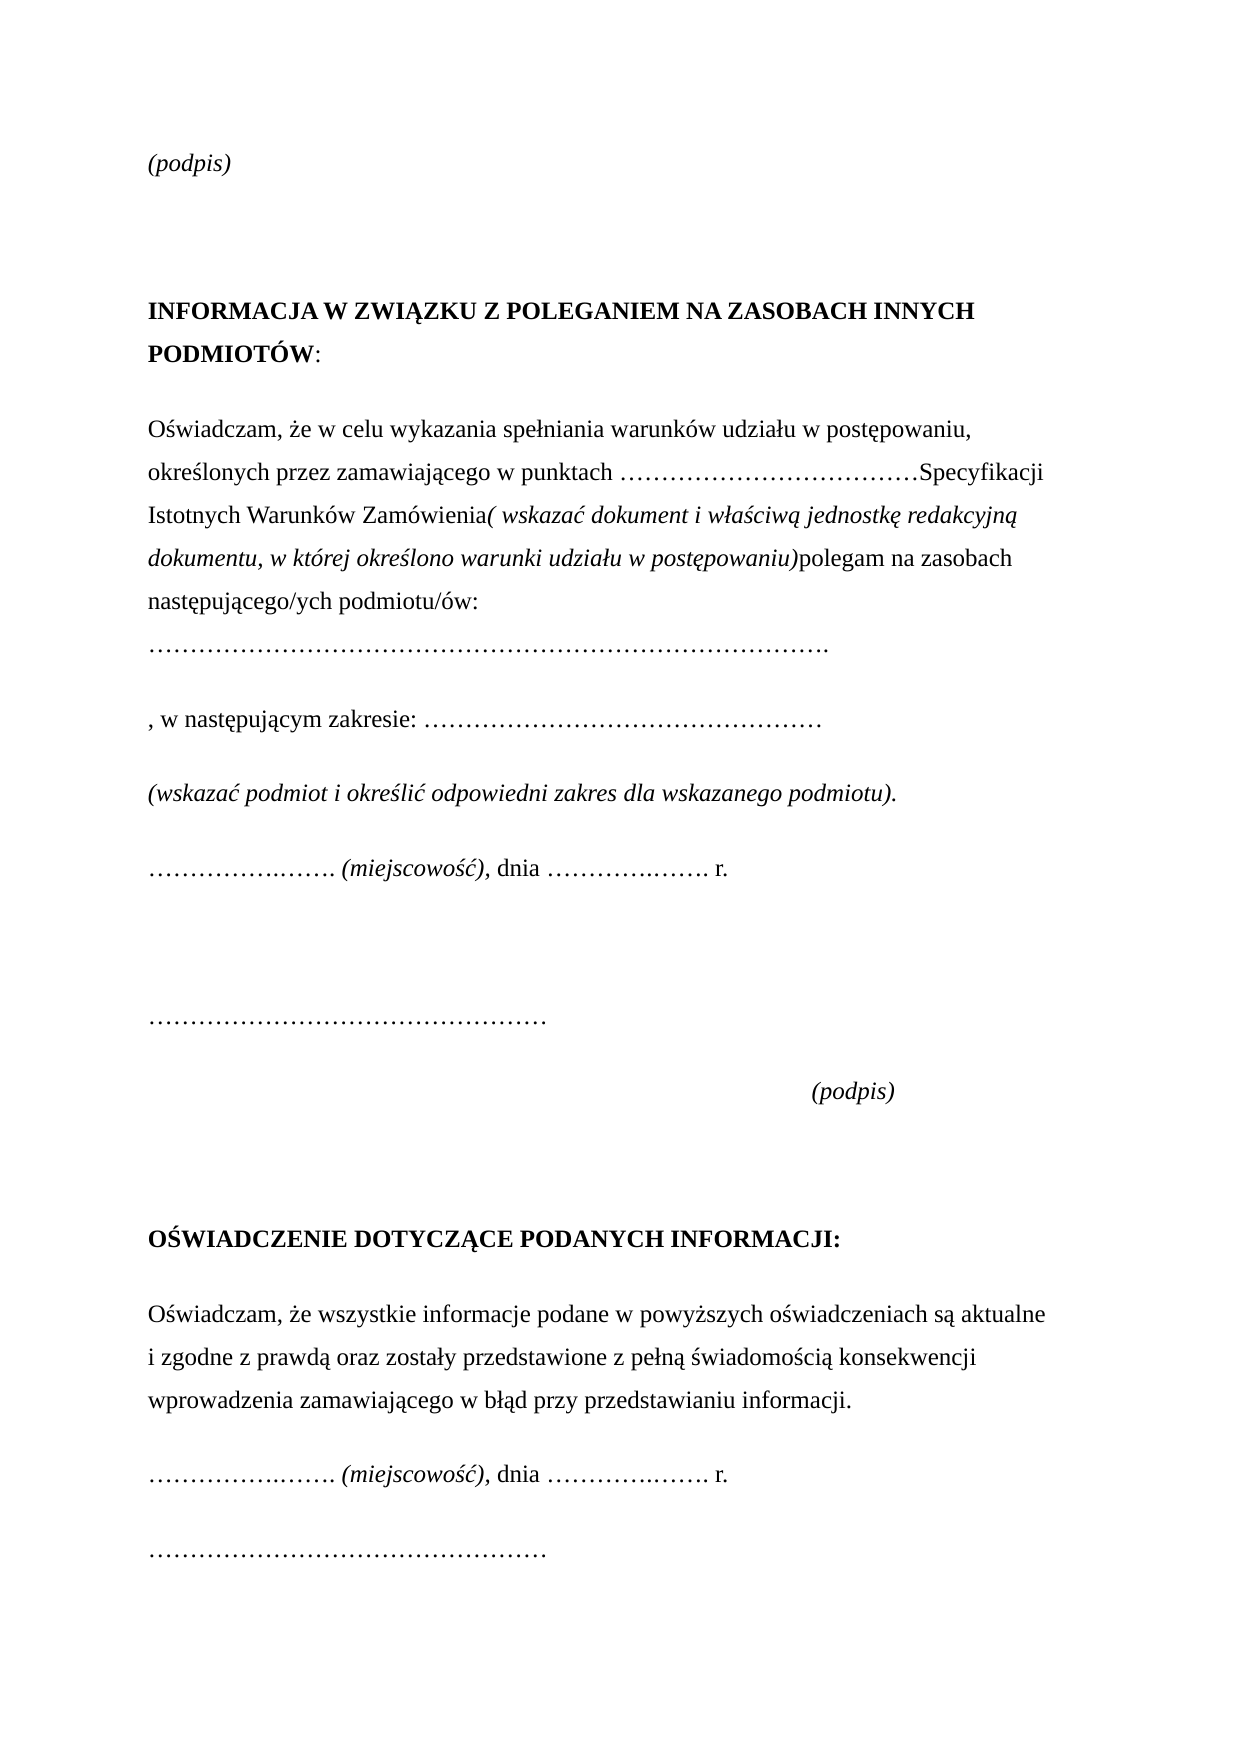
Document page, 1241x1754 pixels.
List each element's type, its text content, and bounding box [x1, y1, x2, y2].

text Oświadczam, że wszystkie informacje podane w powyższych oświadczeniach są aktualne i zgodne z prawdą oraz zostały przedstawione z pełną świadomością konsekwencji wprowadzenia zamawiającego w błąd przy przedstawianiu informacji. [148, 1299, 1093, 1414]
text …………….……. (miejscowość), dnia ………….……. r. [148, 853, 1093, 881]
text (podpis) [738, 1076, 1093, 1104]
text OŚWIADCZENIE DOTYCZĄCE PODANYCH INFORMACJI: [148, 1224, 1093, 1253]
text (wskazać podmiot i określić odpowiedni zakres dla wskazanego podmiotu). [148, 778, 1093, 807]
text …………….……. (miejscowość), dnia ………….……. r. [148, 1459, 1093, 1488]
text INFORMACJA W ZWIĄZKU Z POLEGANIEM NA ZASOBACH INNYCH PODMIOTÓW: [148, 296, 1093, 368]
text ………………………………………… [148, 1534, 1093, 1563]
text , w następującym zakresie: ………………………………………… [148, 704, 1093, 733]
text (podpis) [148, 148, 1093, 176]
text Oświadczam, że w celu wykazania spełniania warunków udziału w postępowaniu, określonych przez zamawiającego w punktach ………………………………Specyfikacji Istotnych Warunków Zamówienia( wskazać dokument i właściwą jednostkę redakcyjną dokumentu, w której określono warunki udziału w postępowaniu)polegam na zasobach następującego/ych podmiotu/ów: ………………………………………………………………………. [148, 414, 1093, 658]
text ………………………………………… [148, 1001, 1093, 1030]
